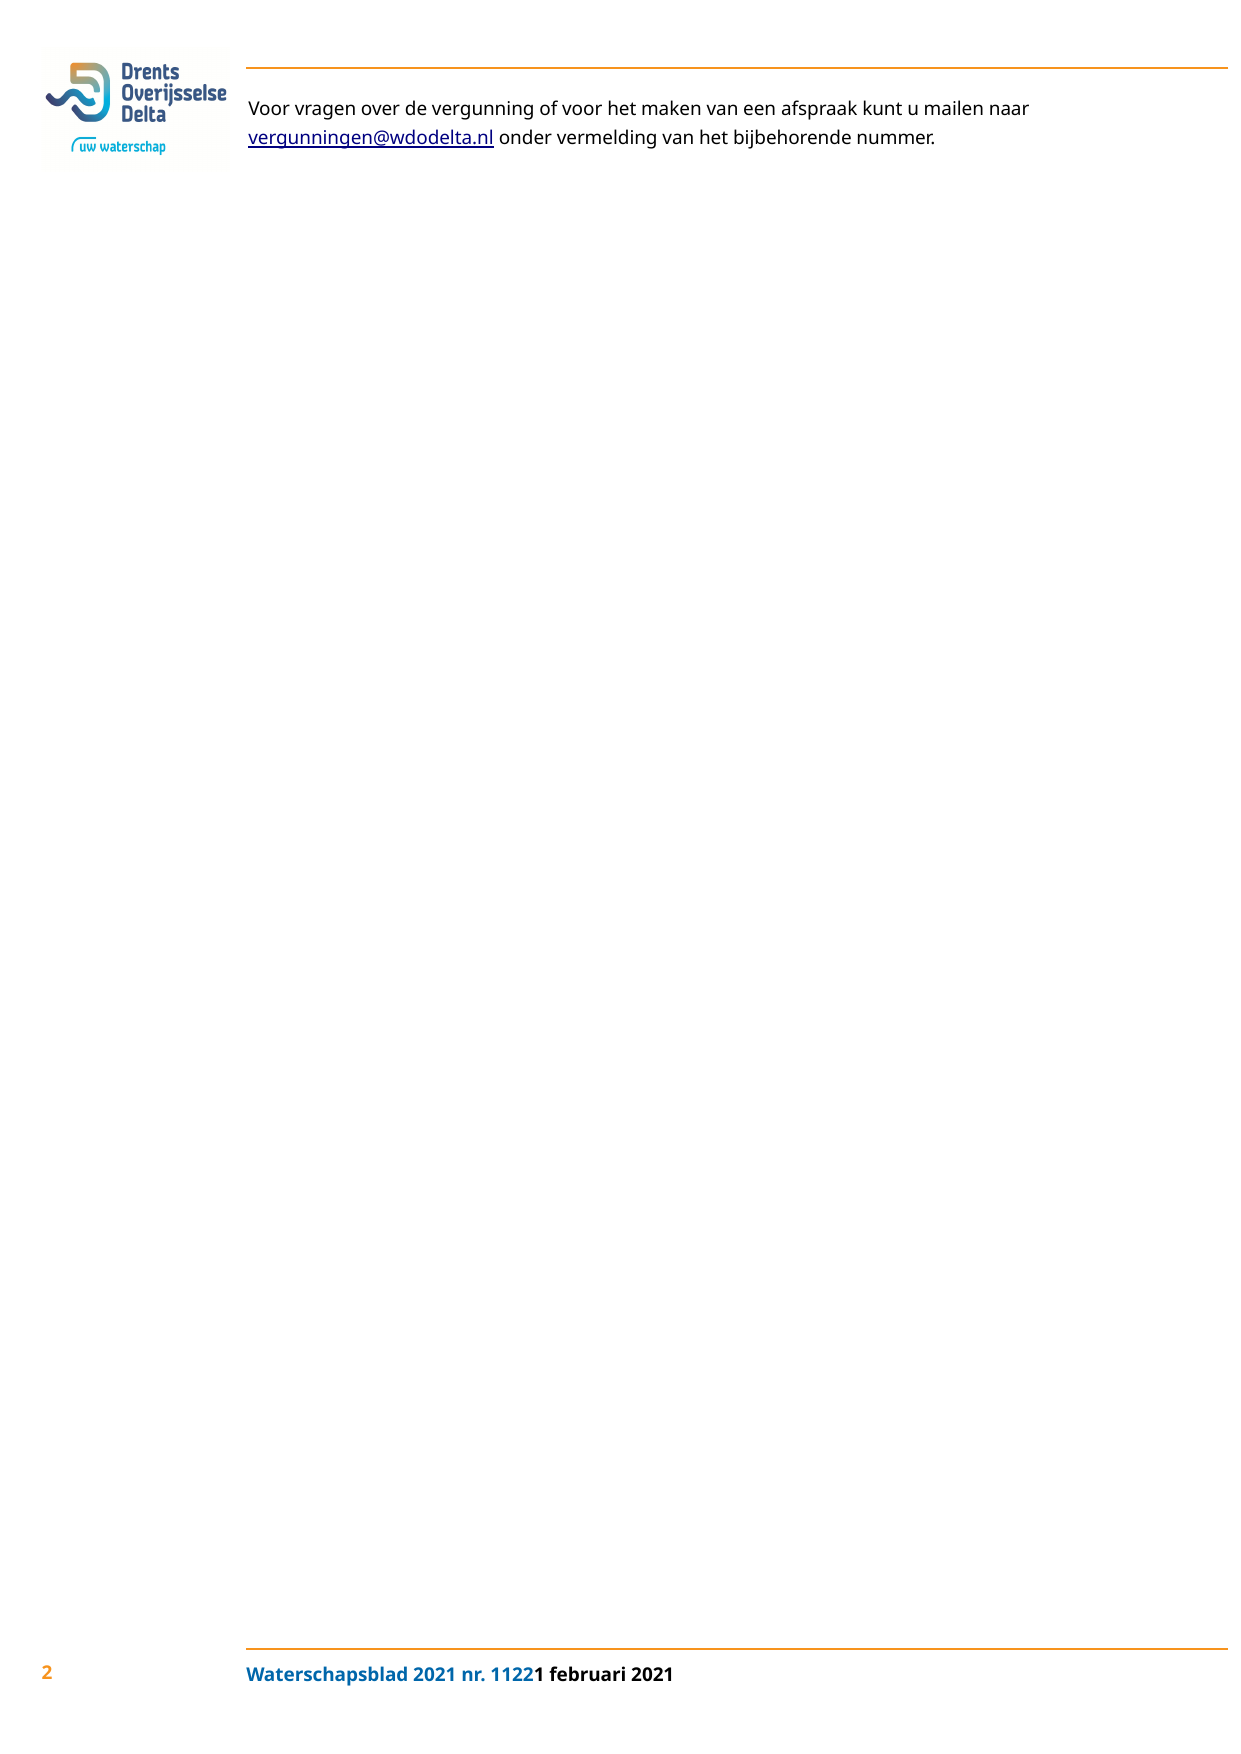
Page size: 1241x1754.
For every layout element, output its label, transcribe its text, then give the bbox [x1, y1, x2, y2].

text Voor vragen over de vergunning of voor het maken van een afspraak kunt u mailen naar vergunningen@wdodelta.nl onder vermelding van het bijbehorende nummer. [248, 95, 1152, 150]
picture [41, 47, 231, 172]
